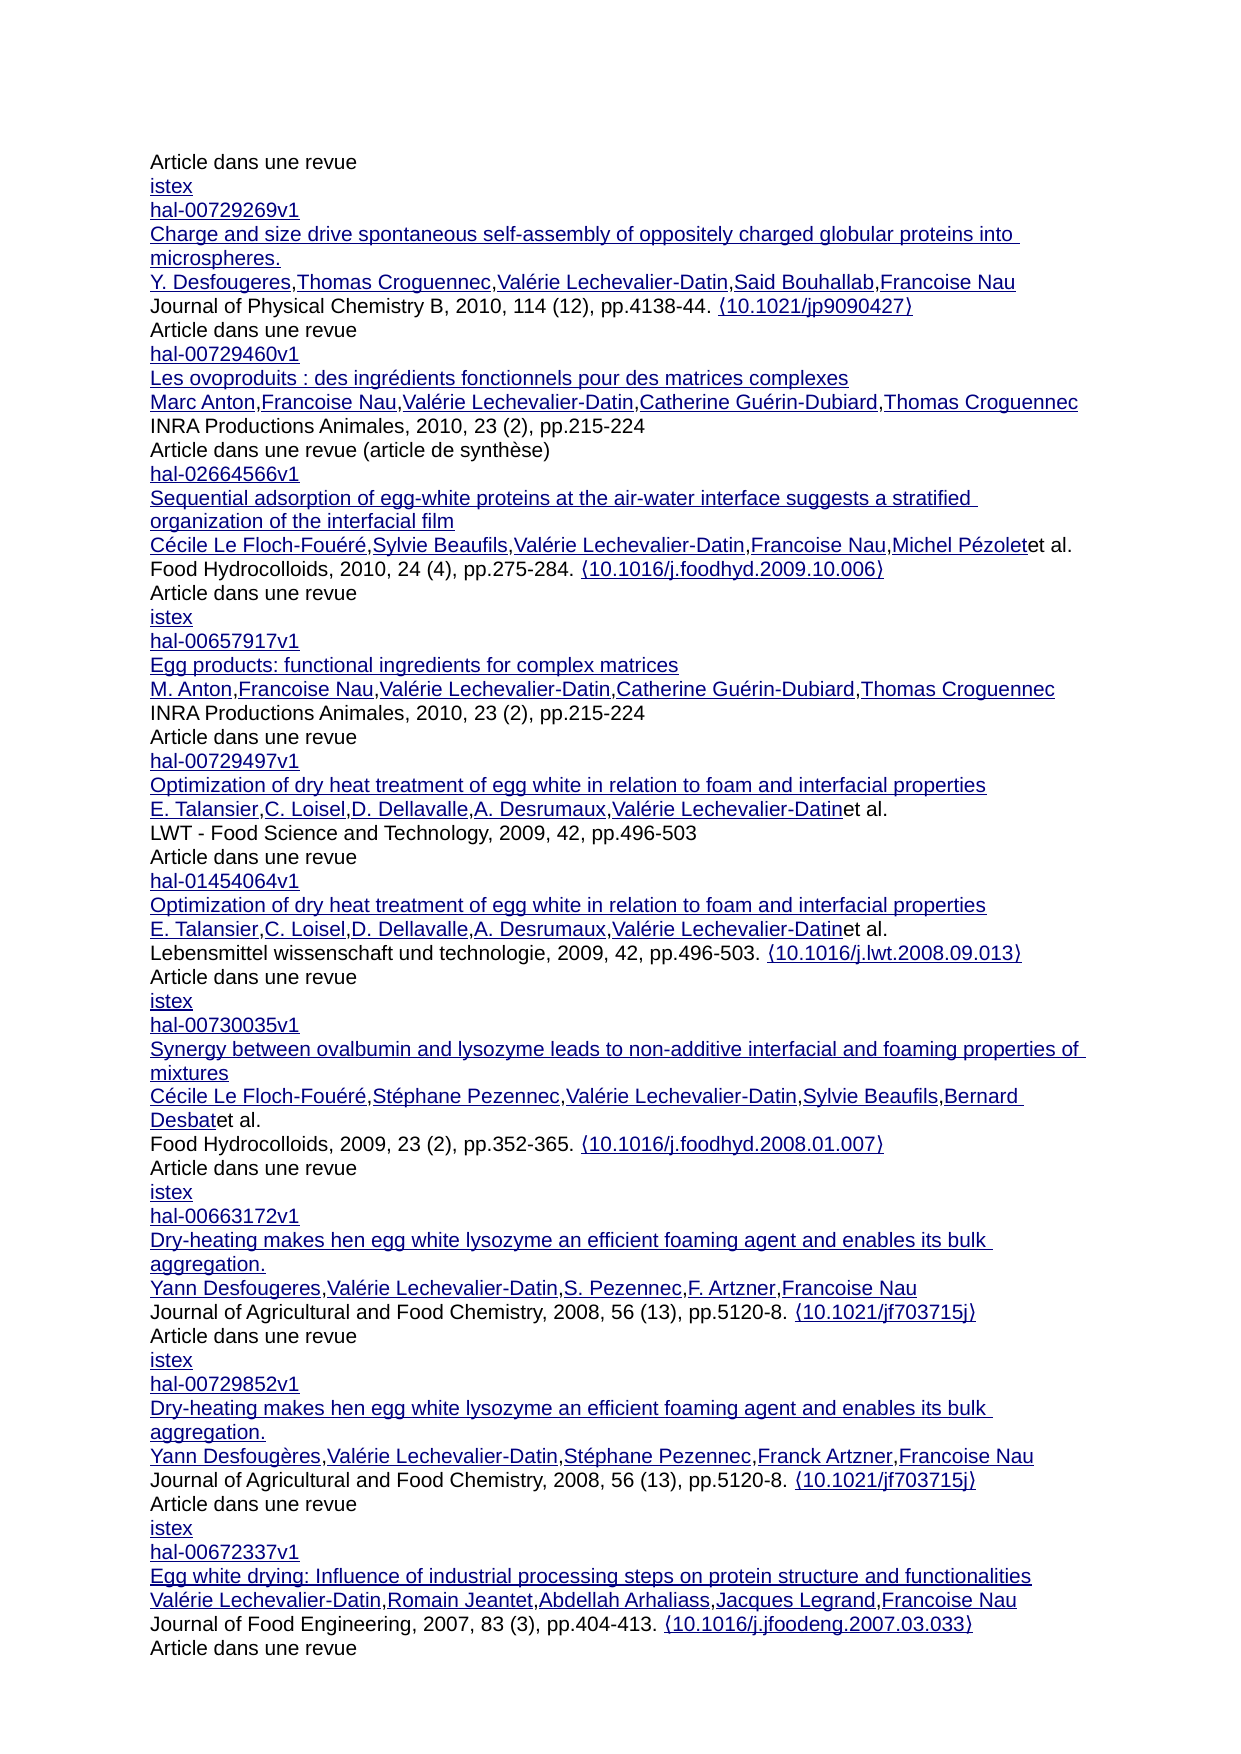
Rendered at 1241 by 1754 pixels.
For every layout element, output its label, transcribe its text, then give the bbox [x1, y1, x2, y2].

table_cell Egg white drying: Influence of industrial processing steps on protein structure and functionalities Valérie Lechevalier-Datin,Romain Jeantet,Abdellah Arhaliass,Jacques Legrand,Francoise Nau Journal of Food Engineering, 2007, 83 (3), pp.404-413. ⟨10.1016/j.jfoodeng.2007.03.033⟩ Article dans une revue [150, 1564, 1090, 1659]
table_cell Article dans une revue istex hal-00729269v1 [150, 150, 1090, 222]
table_cell Optimization of dry heat treatment of egg white in relation to foam and interfacial properties E. Talansier,C. Loisel,D. Dellavalle,A. Desrumaux,Valérie Lechevalier-Datinet al. LWT - Food Science and Technology, 2009, 42, pp.496-503 Article dans une revue hal-01454064v1 [150, 773, 1090, 893]
table_cell Sequential adsorption of egg-white proteins at the air-water interface suggests a stratified organization of the interfacial film Cécile Le Floch-Fouéré,Sylvie Beaufils,Valérie Lechevalier-Datin,Francoise Nau,Michel Pézoletet al. Food Hydrocolloids, 2010, 24 (4), pp.275-284. ⟨10.1016/j.foodhyd.2009.10.006⟩ Article dans une revue istex hal-00657917v1 [150, 485, 1090, 653]
table_cell Dry-heating makes hen egg white lysozyme an efficient foaming agent and enables its bulk aggregation. Yann Desfougères,Valérie Lechevalier-Datin,Stéphane Pezennec,Franck Artzner,Francoise Nau Journal of Agricultural and Food Chemistry, 2008, 56 (13), pp.5120-8. ⟨10.1021/jf703715j⟩ Article dans une revue istex hal-00672337v1 [150, 1396, 1090, 1563]
table_cell Egg products: functional ingredients for complex matrices M. Anton,Francoise Nau,Valérie Lechevalier-Datin,Catherine Guérin-Dubiard,Thomas Croguennec INRA Productions Animales, 2010, 23 (2), pp.215-224 Article dans une revue hal-00729497v1 [150, 653, 1090, 773]
table_cell Dry-heating makes hen egg white lysozyme an efficient foaming agent and enables its bulk aggregation. Yann Desfougeres,Valérie Lechevalier-Datin,S. Pezennec,F. Artzner,Francoise Nau Journal of Agricultural and Food Chemistry, 2008, 56 (13), pp.5120-8. ⟨10.1021/jf703715j⟩ Article dans une revue istex hal-00729852v1 [150, 1228, 1090, 1396]
table_cell Charge and size drive spontaneous self-assembly of oppositely charged globular proteins into microspheres. Y. Desfougeres,Thomas Croguennec,Valérie Lechevalier-Datin,Said Bouhallab,Francoise Nau Journal of Physical Chemistry B, 2010, 114 (12), pp.4138-44. ⟨10.1021/jp9090427⟩ Article dans une revue hal-00729460v1 [150, 222, 1090, 366]
table_cell Synergy between ovalbumin and lysozyme leads to non-additive interfacial and foaming properties of mixtures Cécile Le Floch-Fouéré,Stéphane Pezennec,Valérie Lechevalier-Datin,Sylvie Beaufils,Bernard Desbatet al. Food Hydrocolloids, 2009, 23 (2), pp.352-365. ⟨10.1016/j.foodhyd.2008.01.007⟩ Article dans une revue istex hal-00663172v1 [150, 1036, 1090, 1228]
table_cell Optimization of dry heat treatment of egg white in relation to foam and interfacial properties E. Talansier,C. Loisel,D. Dellavalle,A. Desrumaux,Valérie Lechevalier-Datinet al. Lebensmittel wissenschaft und technologie, 2009, 42, pp.496-503. ⟨10.1016/j.lwt.2008.09.013⟩ Article dans une revue istex hal-00730035v1 [150, 893, 1090, 1036]
table_cell Les ovoproduits : des ingrédients fonctionnels pour des matrices complexes Marc Anton,Francoise Nau,Valérie Lechevalier-Datin,Catherine Guérin-Dubiard,Thomas Croguennec INRA Productions Animales, 2010, 23 (2), pp.215-224 Article dans une revue (article de synthèse) hal-02664566v1 [150, 366, 1090, 485]
